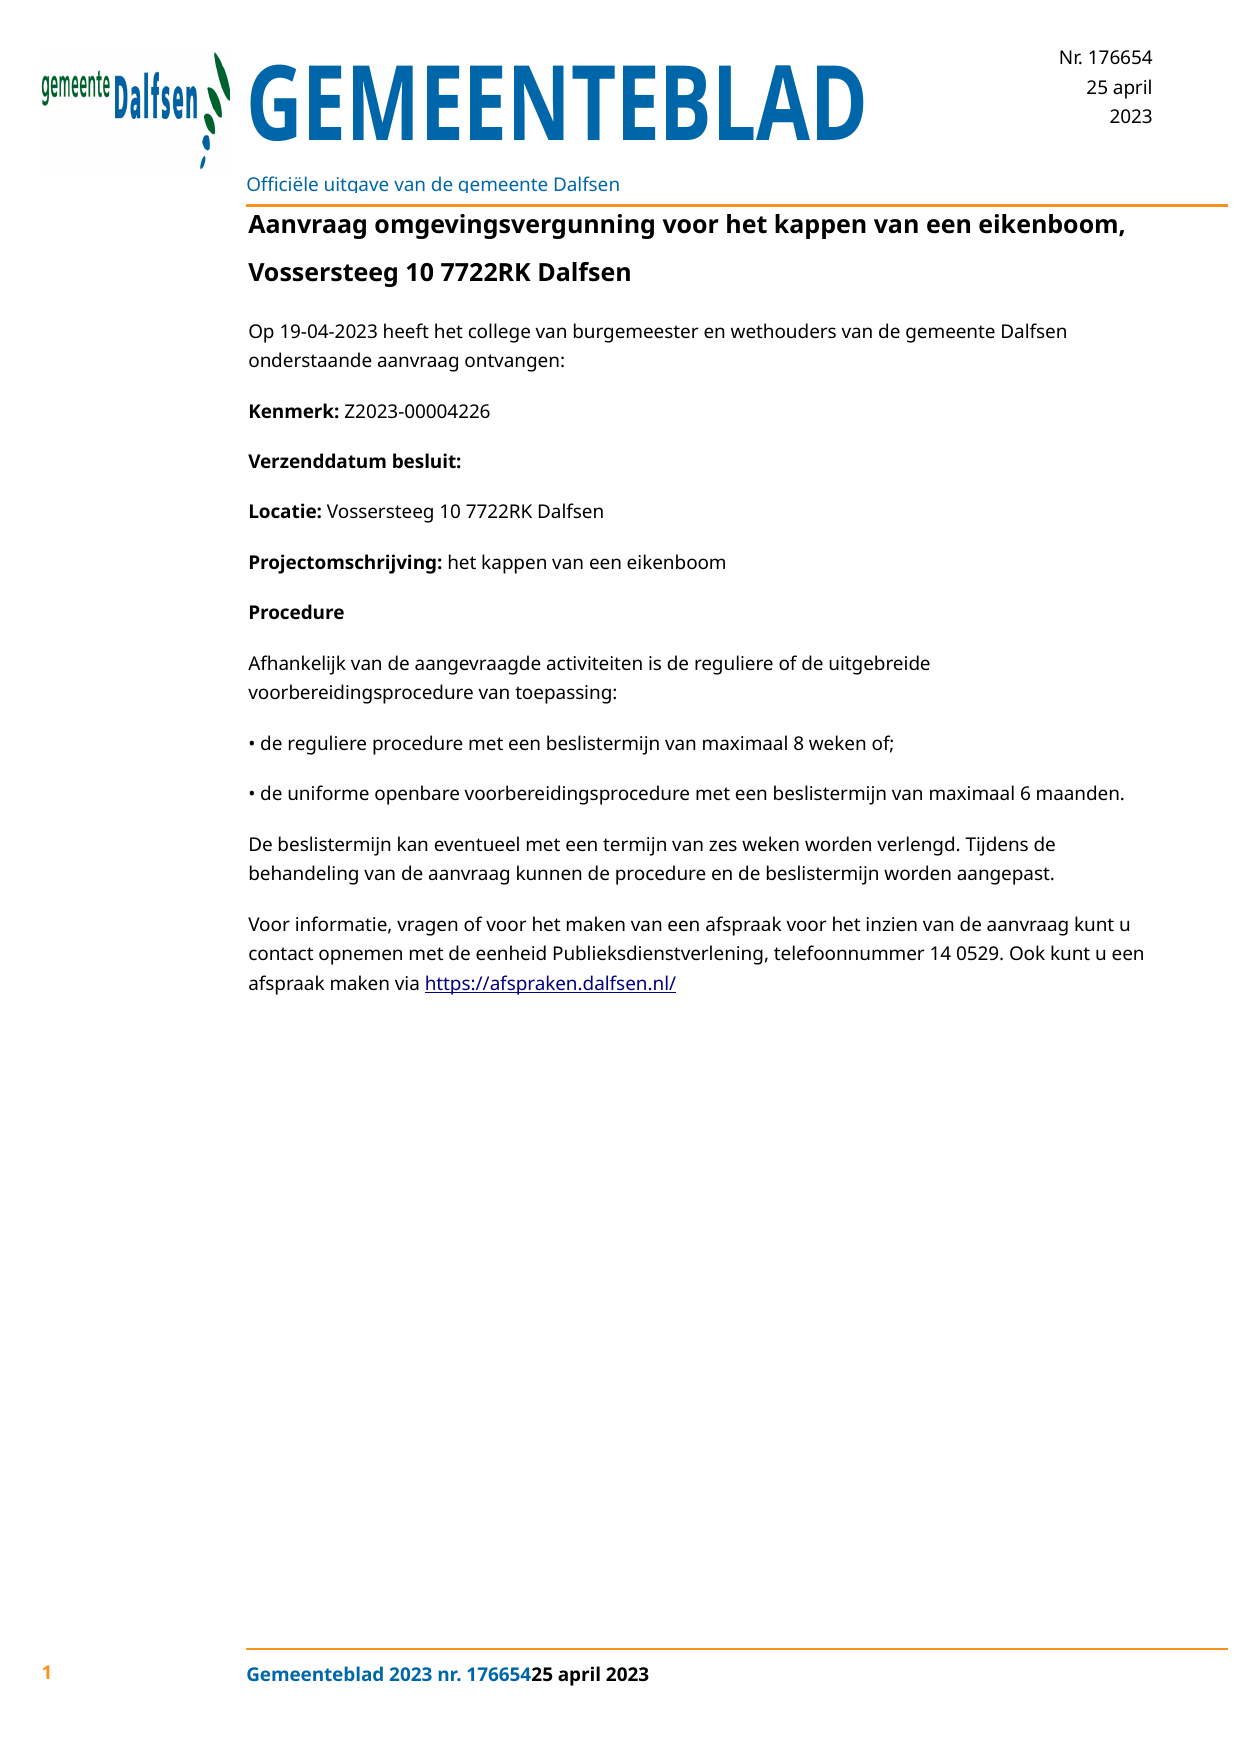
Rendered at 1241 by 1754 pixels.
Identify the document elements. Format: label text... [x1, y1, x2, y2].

text • de reguliere procedure met een beslistermijn van maximaal 8 weken of; [248, 730, 1152, 756]
text Voor informatie, vragen of voor het maken van een afspraak voor het inzien van de aanvraag kunt u contact opnemen met de eenheid Publieksdienstverlening, telefoonnummer 14 0529. Ook kunt u een afspraak maken via https://afspraken.dalfsen.nl/ [248, 911, 1152, 996]
text Kenmerk: Z2023-00004226 [248, 398, 1152, 424]
text De beslistermijn kan eventueel met een termijn van zes weken worden verlengd. Tijdens de behandeling van de aanvraag kunnen de procedure en de beslistermijn worden aangepast. [248, 831, 1152, 886]
text Projectomschrijving: het kappen van een eikenboom [248, 549, 1152, 575]
text Op 19-04-2023 heeft het college van burgemeester en wethouders van de gemeente Dalfsen onderstaande aanvraag ontvangen: [248, 318, 1152, 373]
text Procedure [248, 599, 1152, 625]
text Afhankelijk van de aangevraagde activiteiten is de reguliere of de uitgebreide voorbereidingsprocedure van toepassing: [248, 650, 1152, 705]
text Locatie: Vossersteeg 10 7722RK Dalfsen [248, 499, 1152, 524]
text Verzenddatum besluit: [248, 448, 1152, 474]
text Aanvraag omgevingsvergunning voor het kappen van een eikenboom, Vossersteeg 10 7722RK Dalfsen [248, 207, 1152, 288]
text • de uniforme openbare voorbereidingsprocedure met een beslistermijn van maximaal 6 maanden. [248, 780, 1152, 806]
picture [41, 47, 231, 172]
